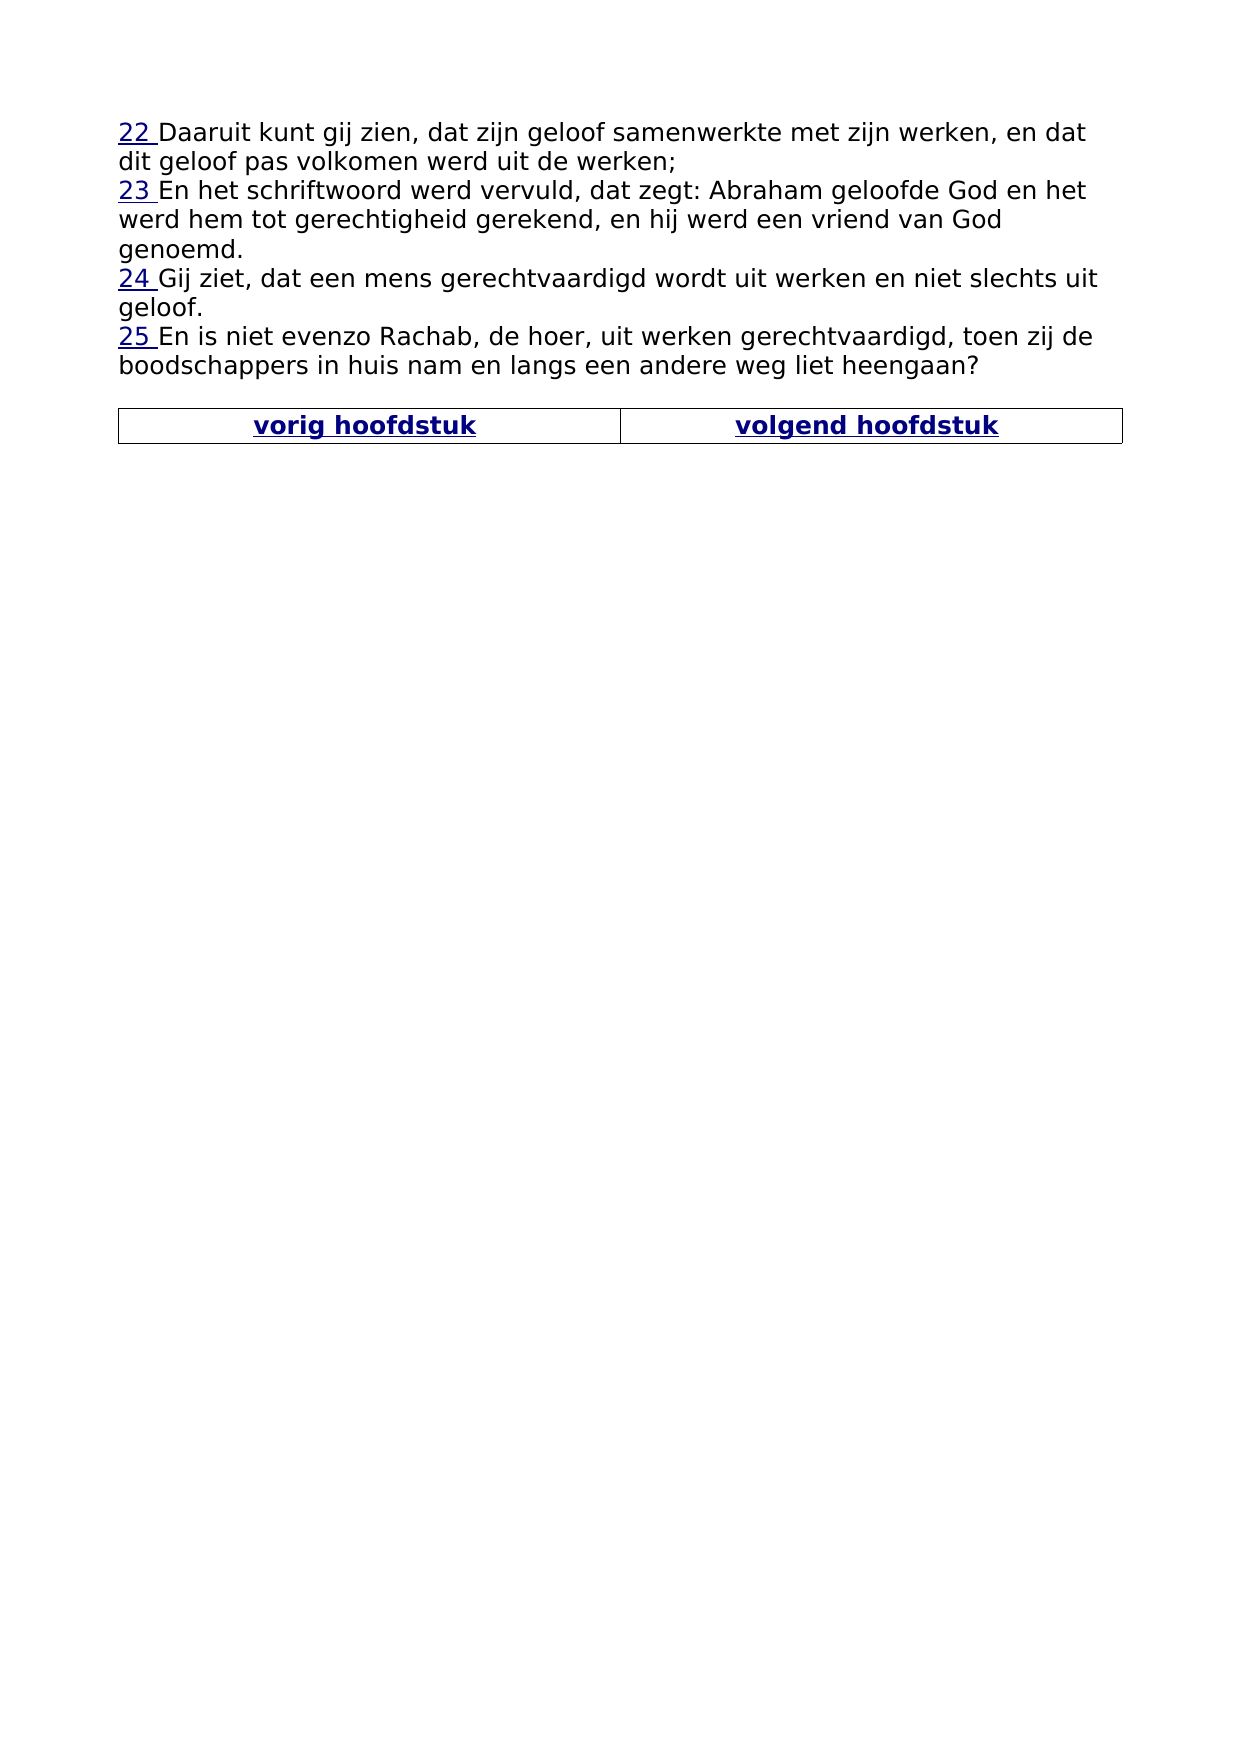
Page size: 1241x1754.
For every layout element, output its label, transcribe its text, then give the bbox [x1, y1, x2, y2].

table_header vorig hoofdstuk [119, 409, 620, 443]
table_header volgend hoofdstuk [621, 409, 1122, 443]
text 22 Daaruit kunt gij zien, dat zijn geloof samenwerkte met zijn werken, en dat dit geloof pas volkomen werd uit de werken; 23 En het schriftwoord werd vervuld, dat zegt: Abraham geloofde God en het werd hem tot gerechtigheid gerekend, en hij werd een vriend van God genoemd. 24 Gij ziet, dat een mens gerechtvaardigd wordt uit werken en niet slechts uit geloof. 25 En is niet evenzo Rachab, de hoer, uit werken gerechtvaardigd, toen zij de boodschappers in huis nam en langs een andere weg liet heengaan? [118, 118, 1122, 381]
